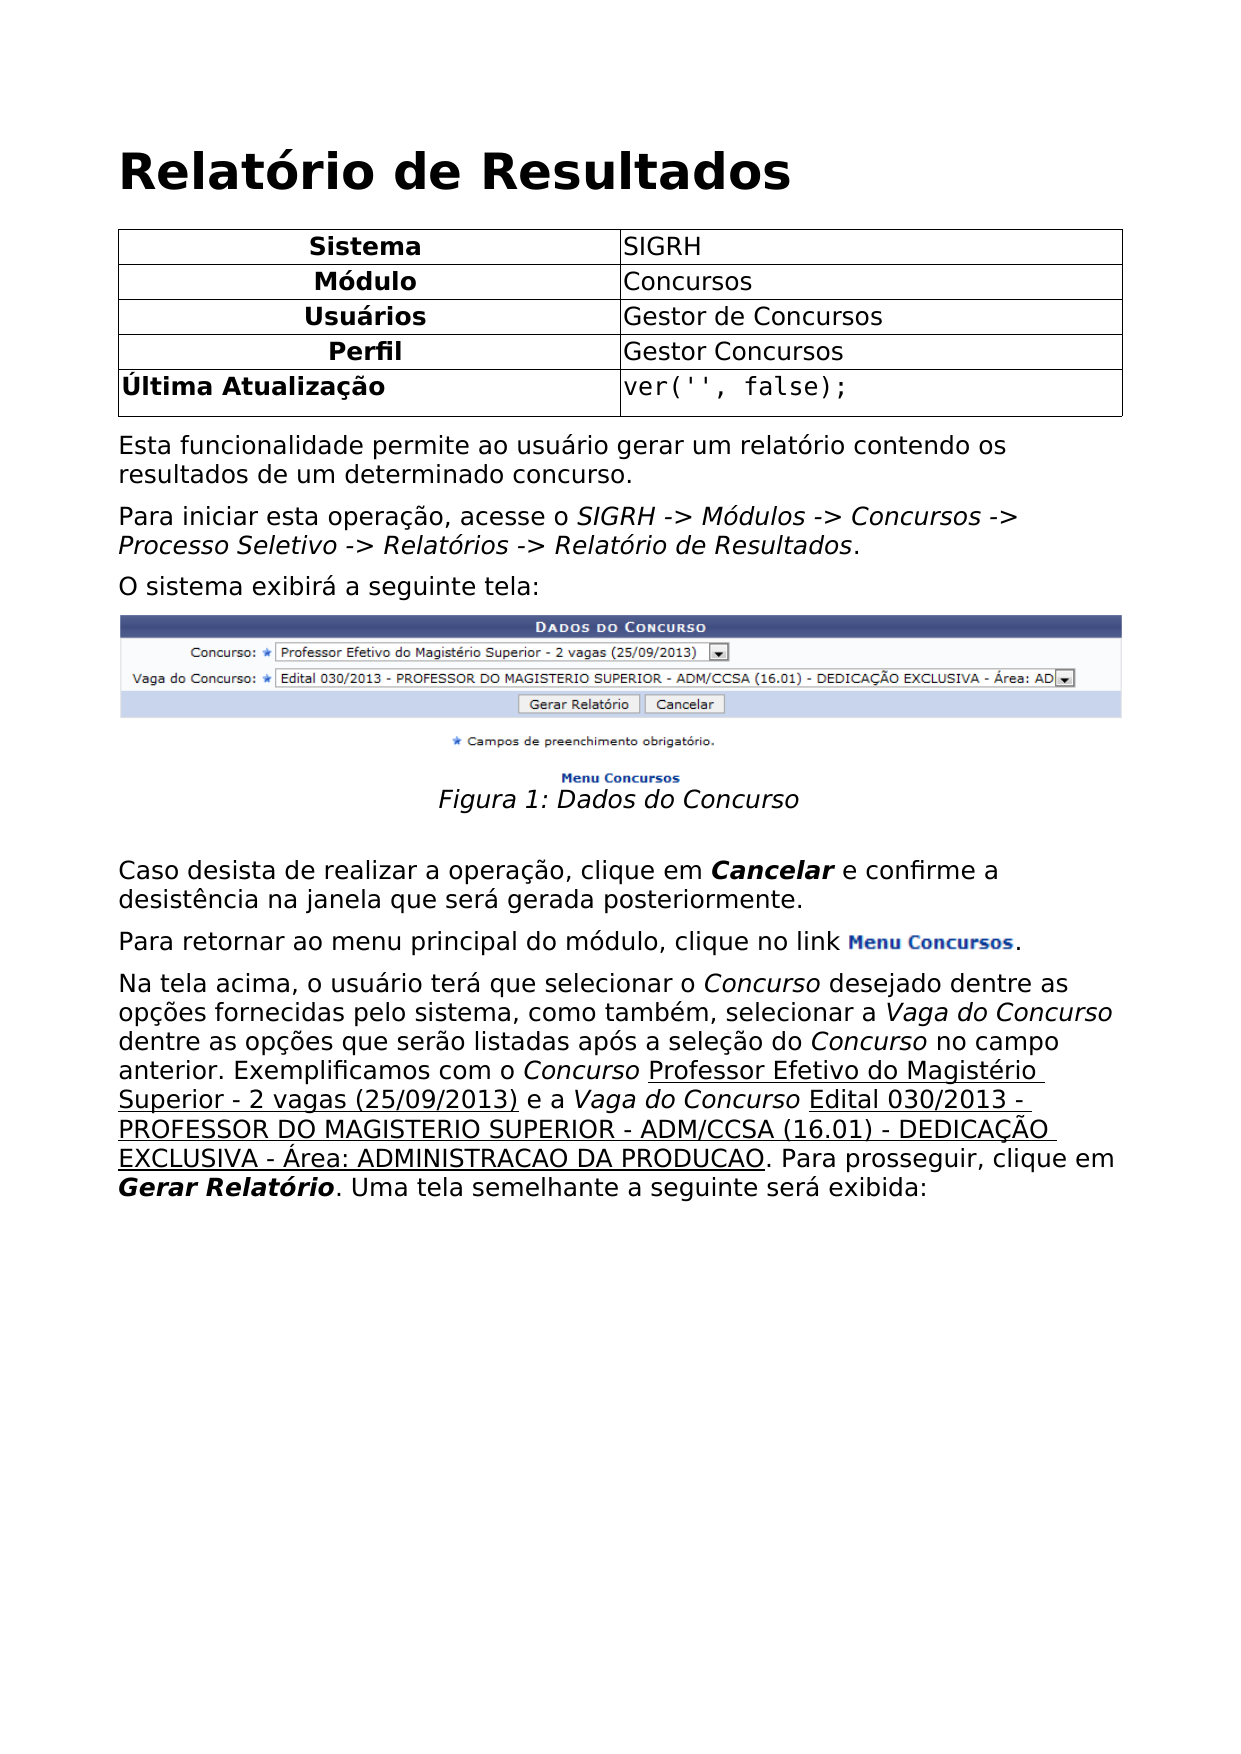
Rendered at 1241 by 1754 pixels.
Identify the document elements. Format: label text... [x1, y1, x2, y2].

text O sistema exibirá a seguinte tela: [118, 572, 1122, 602]
table_cell Gestor Concursos [621, 335, 1122, 369]
table_cell Módulo [119, 265, 620, 299]
text Figura 1: Dados do Concurso [118, 786, 1122, 815]
table_header Sistema [119, 230, 620, 264]
text Para retornar ao menu principal do módulo, clique no link . [118, 927, 1122, 957]
table_cell Concursos [621, 265, 1122, 299]
table_cell Perfil [119, 335, 620, 369]
table_header SIGRH [621, 230, 1122, 264]
subtitle Relatório de Resultados [118, 143, 1122, 201]
table_cell ver('', false); [621, 370, 1122, 416]
text Para iniciar esta operação, acesse o SIGRH -> Módulos -> Concursos -> Processo Seletivo -> Relatórios -> Relatório de Resultados. [118, 502, 1122, 560]
table_cell Usuários [119, 300, 620, 334]
table_cell Gestor de Concursos [621, 300, 1122, 334]
text Caso desista de realizar a operação, clique em Cancelar e confirme a desistência na janela que será gerada posteriormente. [118, 857, 1122, 915]
table_cell Última Atualização [119, 370, 620, 416]
text Na tela acima, o usuário terá que selecionar o Concurso desejado dentre as opções fornecidas pelo sistema, como também, selecionar a Vaga do Concurso dentre as opções que serão listadas após a seleção do Concurso no campo anterior. Exemplificamos com o Concurso Professor Efetivo do Magistério Superior - 2 vagas (25/09/2013) e a Vaga do Concurso Edital 030/2013 - PROFESSOR DO MAGISTERIO SUPERIOR - ADM/CCSA (16.01) - DEDICAÇÃO EXCLUSIVA - Área: ADMINISTRACAO DA PRODUCAO. Para prosseguir, clique em Gerar Relatório. Uma tela semelhante a seguinte será exibida: [118, 969, 1122, 1202]
picture [848, 935, 1015, 951]
text Esta funcionalidade permite ao usuário gerar um relatório contendo os resultados de um determinado concurso. [118, 431, 1122, 489]
picture [118, 614, 1123, 786]
